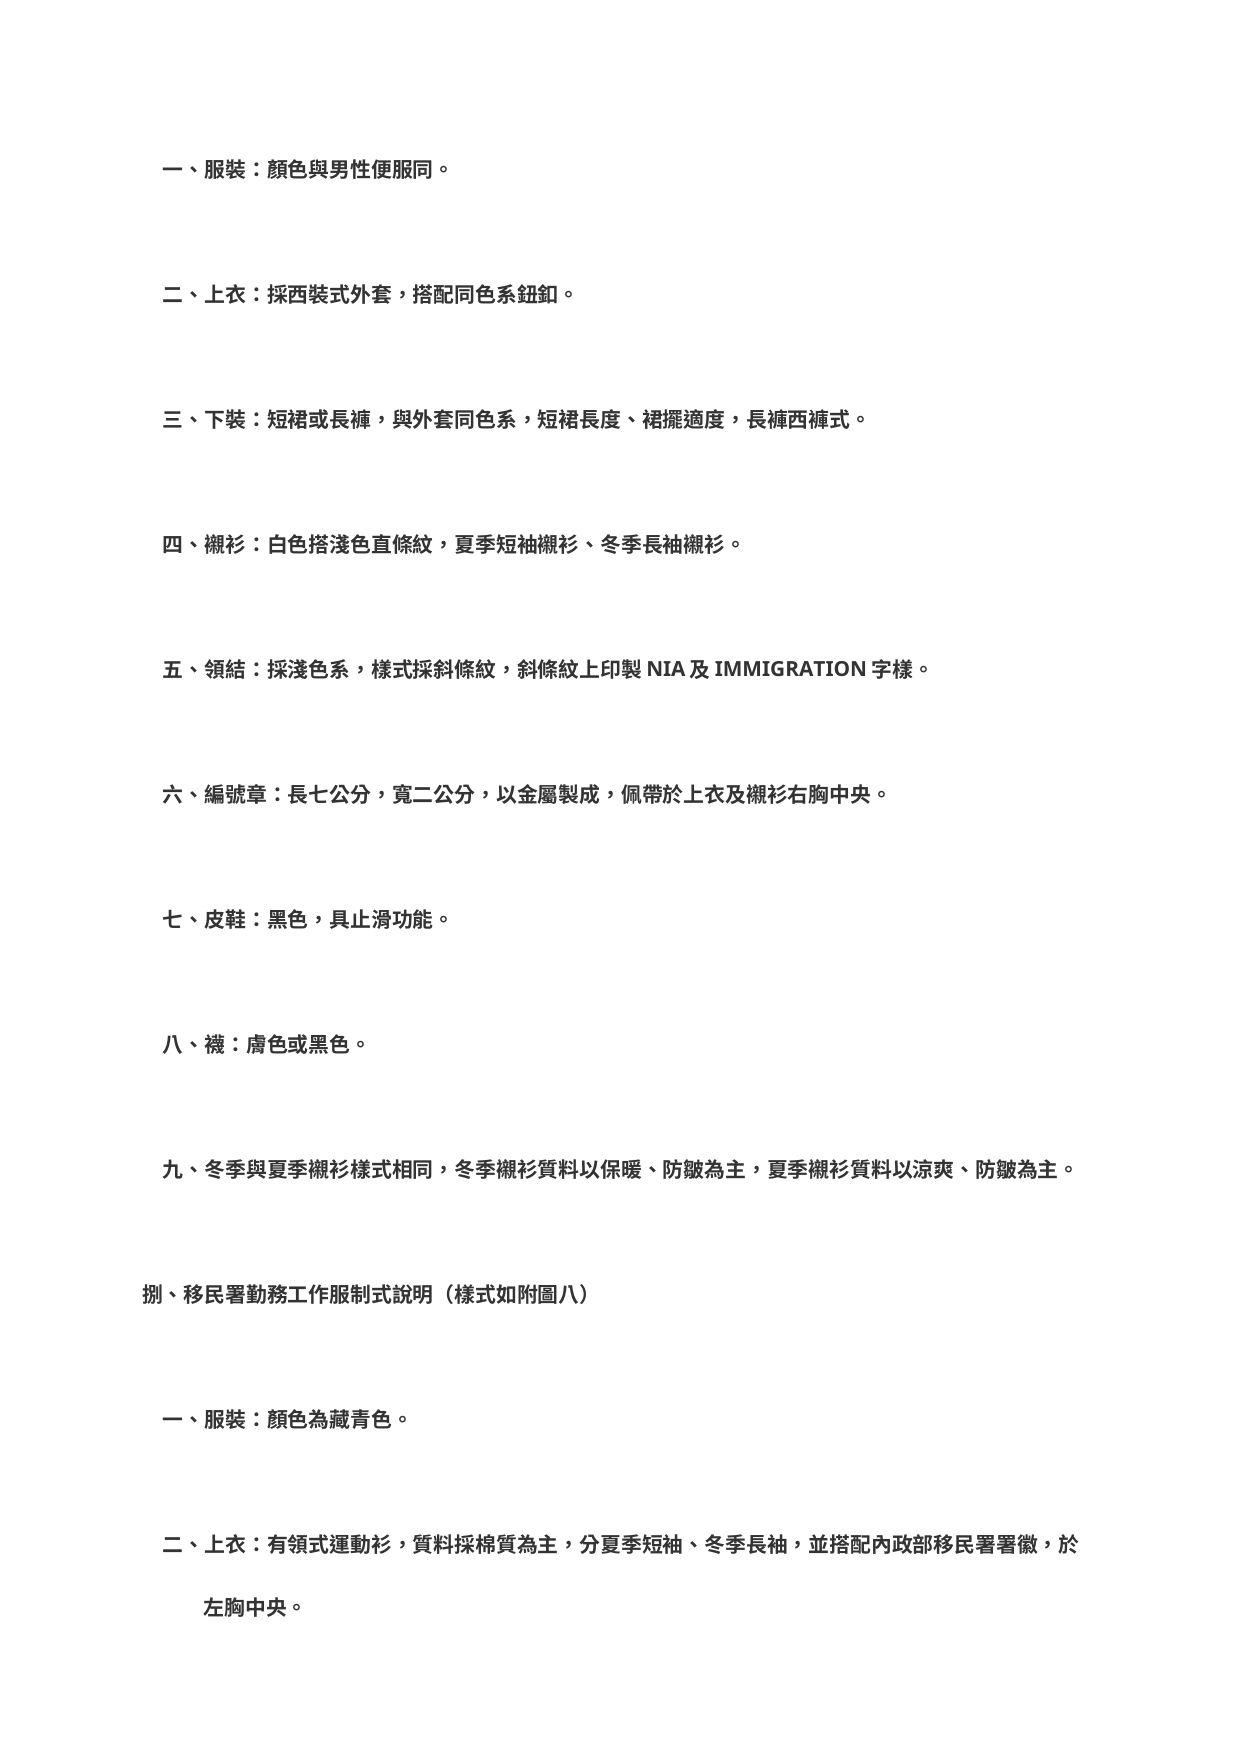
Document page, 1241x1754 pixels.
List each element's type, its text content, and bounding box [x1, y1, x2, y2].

text 捌、移民署勤務工作服制式說明（樣式如附圖八） [142, 1252, 1098, 1314]
text 三、下裝：短裙或長褲，與外套同色系，短裙長度、裙擺適度，長褲西褲式。 [163, 377, 1098, 439]
text 七、皮鞋：黑色，具止滑功能。 [163, 877, 1098, 939]
text 一、服裝：顏色為藏青色。 [163, 1377, 1098, 1439]
text 一、服裝：顏色與男性便服同。 [163, 127, 1098, 189]
text 五、領結：採淺色系，樣式採斜條紋，斜條紋上印製NIA及IMMIGRATION字樣。 [163, 627, 1098, 689]
text 四、襯衫：白色搭淺色直條紋，夏季短袖襯衫、冬季長袖襯衫。 [163, 502, 1098, 564]
text 八、襪：膚色或黑色。 [163, 1002, 1098, 1064]
text 二、上衣：採西裝式外套，搭配同色系鈕釦。 [163, 252, 1098, 314]
text 二、上衣：有領式運動衫，質料採棉質為主，分夏季短袖、冬季長袖，並搭配內政部移民署署徽，於左胸中央。 [163, 1502, 1098, 1627]
text 九、冬季與夏季襯衫樣式相同，冬季襯衫質料以保暖、防皺為主，夏季襯衫質料以涼爽、防皺為主。 [163, 1127, 1098, 1189]
text 六、編號章：長七公分，寬二公分，以金屬製成，佩帶於上衣及襯衫右胸中央。 [163, 752, 1098, 814]
